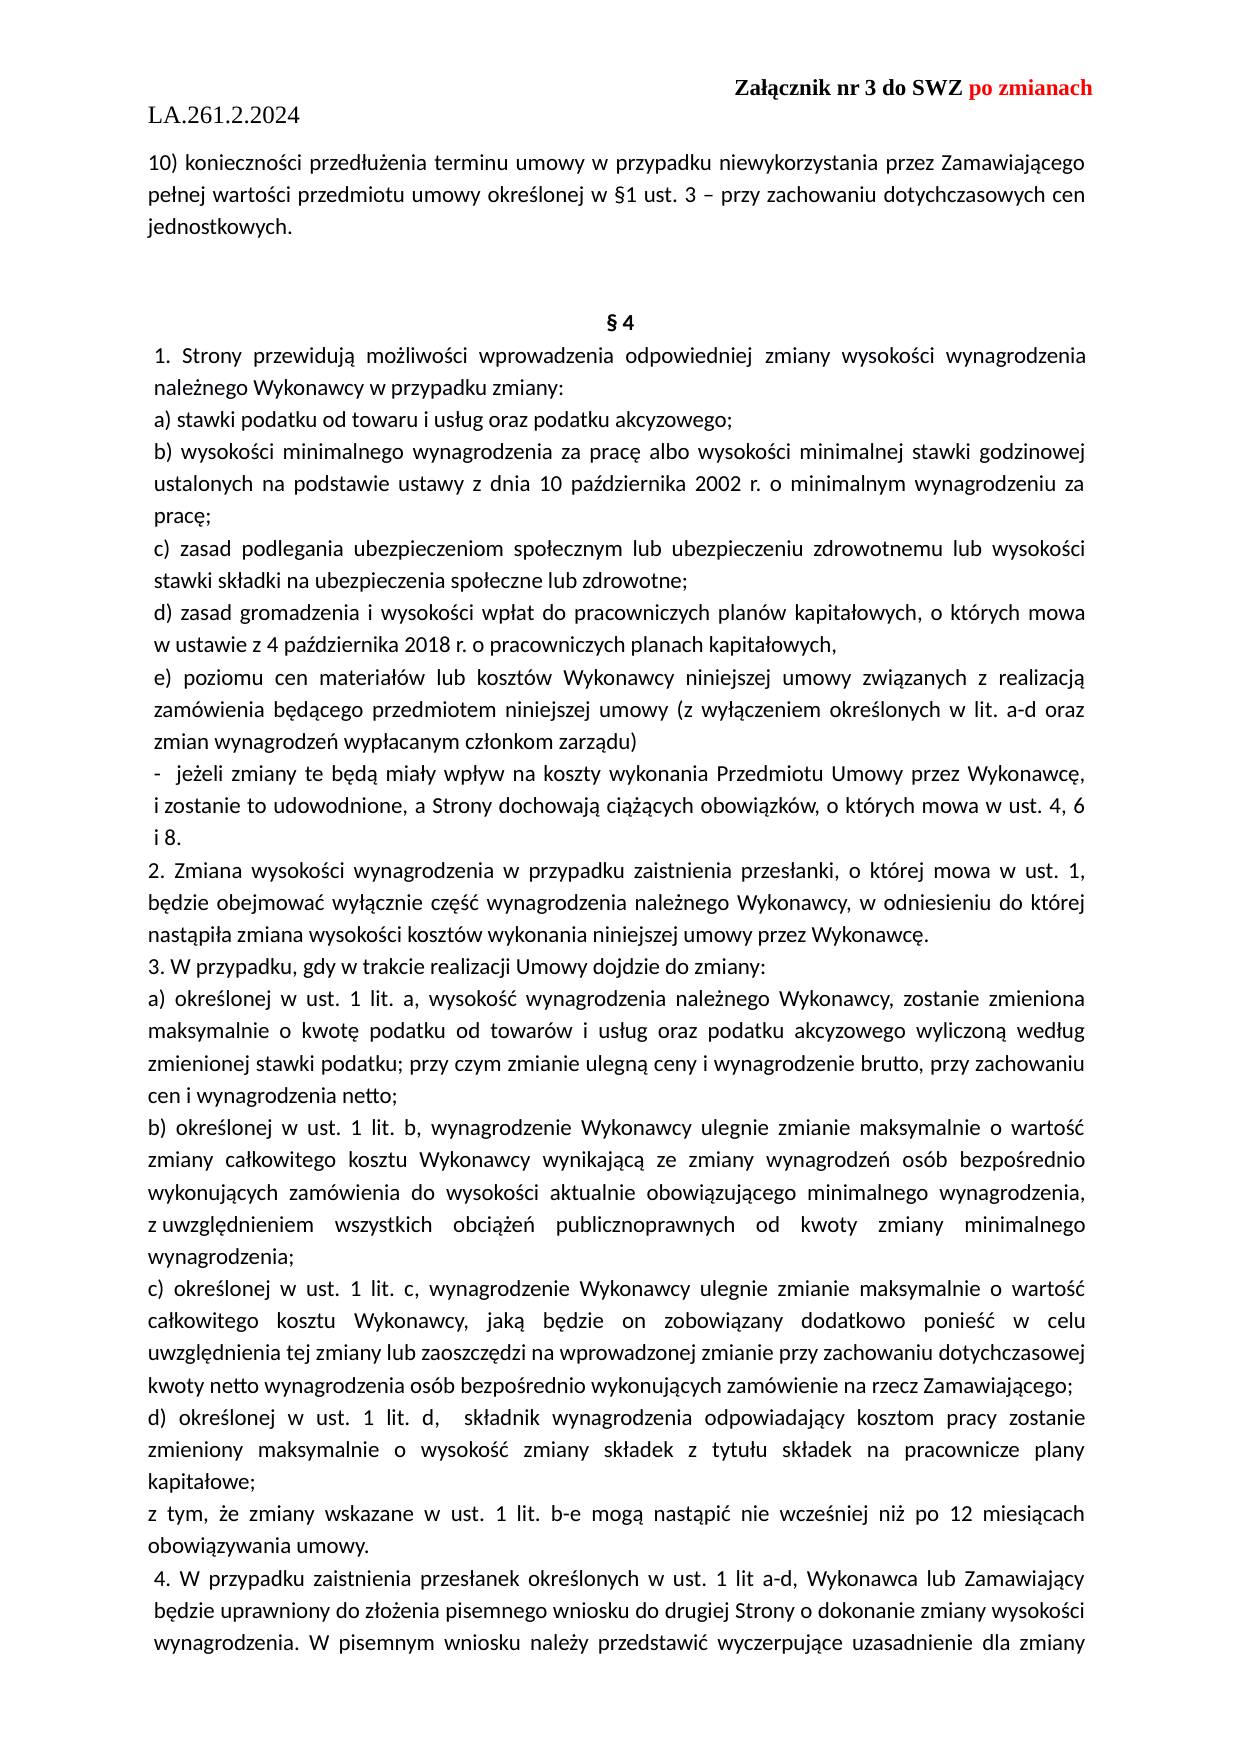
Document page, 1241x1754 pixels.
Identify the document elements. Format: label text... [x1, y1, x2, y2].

text 3. W przypadku, gdy w trakcie realizacji Umowy dojdzie do zmiany: [148, 952, 1087, 980]
text d) określonej w ust. 1 lit. d, składnik wynagrodzenia odpowiadający kosztom pracy zostanie zmieniony maksymalnie o wysokość zmiany składek z tytułu składek na pracownicze plany kapitałowe; [148, 1403, 1087, 1495]
text c) określonej w ust. 1 lit. c, wynagrodzenie Wykonawcy ulegnie zmianie maksymalnie o wartość całkowitego kosztu Wykonawcy, jaką będzie on zobowiązany dodatkowo ponieść w celu uwzględnienia tej zmiany lub zaoszczędzi na wprowadzonej zmianie przy zachowaniu dotychczasowej kwoty netto wynagrodzenia osób bezpośrednio wykonujących zamówienie na rzecz Zamawiającego; [148, 1274, 1087, 1399]
text a) określonej w ust. 1 lit. a, wysokość wynagrodzenia należnego Wykonawcy, zostanie zmieniona maksymalnie o kwotę podatku od towarów i usług oraz podatku akcyzowego wyliczoną według zmienionej stawki podatku; przy czym zmianie ulegną ceny i wynagrodzenie brutto, przy zachowaniu cen i wynagrodzenia netto; [148, 984, 1087, 1109]
text 10) konieczności przedłużenia terminu umowy w przypadku niewykorzystania przez Zamawiającego pełnej wartości przedmiotu umowy określonej w §1 ust. 3 – przy zachowaniu dotychczasowych cen jednostkowych. [148, 148, 1087, 240]
text - jeżeli zmiany te będą miały wpływ na koszty wykonania Przedmiotu Umowy przez Wykonawcę, i zostanie to udowodnione, a Strony dochowają ciążących obowiązków, o których mowa w ust. 4, 6 i 8. [153, 759, 1087, 852]
text a) stawki podatku od towaru i usług oraz podatku akcyzowego; [153, 405, 1087, 433]
text b) określonej w ust. 1 lit. b, wynagrodzenie Wykonawcy ulegnie zmianie maksymalnie o wartość zmiany całkowitego kosztu Wykonawcy wynikającą ze zmiany wynagrodzeń osób bezpośrednio wykonujących zamówienia do wysokości aktualnie obowiązującego minimalnego wynagrodzenia, z uwzględnieniem wszystkich obciążeń publicznoprawnych od kwoty zmiany minimalnego wynagrodzenia; [148, 1113, 1087, 1270]
text e) poziomu cen materiałów lub kosztów Wykonawcy niniejszej umowy związanych z realizacją zamówienia będącego przedmiotem niniejszej umowy (z wyłączeniem określonych w lit. a-d oraz zmian wynagrodzeń wypłacanym członkom zarządu) [153, 663, 1087, 755]
text 4. W przypadku zaistnienia przesłanek określonych w ust. 1 lit a-d, Wykonawca lub Zamawiający będzie uprawniony do złożenia pisemnego wniosku do drugiej Strony o dokonanie zmiany wysokości wynagrodzenia. W pisemnym wniosku należy przedstawić wyczerpujące uzasadnienie dla zmiany [153, 1564, 1087, 1656]
text d) zasad gromadzenia i wysokości wpłat do pracowniczych planów kapitałowych, o których mowa w ustawie z 4 października 2018 r. o pracowniczych planach kapitałowych, [153, 598, 1087, 658]
text z tym, że zmiany wskazane w ust. 1 lit. b-e mogą nastąpić nie wcześniej niż po 12 miesiącach obowiązywania umowy. [148, 1499, 1087, 1560]
text c) zasad podlegania ubezpieczeniom społecznym lub ubezpieczeniu zdrowotnemu lub wysokości stawki składki na ubezpieczenia społeczne lub zdrowotne; [153, 534, 1087, 594]
text 1. Strony przewidują możliwości wprowadzenia odpowiedniej zmiany wysokości wynagrodzenia należnego Wykonawcy w przypadku zmiany: [153, 341, 1087, 401]
text 2. Zmiana wysokości wynagrodzenia w przypadku zaistnienia przesłanki, o której mowa w ust. 1, będzie obejmować wyłącznie część wynagrodzenia należnego Wykonawcy, w odniesieniu do której nastąpiła zmiana wysokości kosztów wykonania niniejszej umowy przez Wykonawcę. [148, 856, 1087, 948]
text b) wysokości minimalnego wynagrodzenia za pracę albo wysokości minimalnej stawki godzinowej ustalonych na podstawie ustawy z dnia 10 października 2002 r. o minimalnym wynagrodzeniu za pracę; [153, 437, 1087, 530]
text § 4 [148, 308, 1093, 337]
